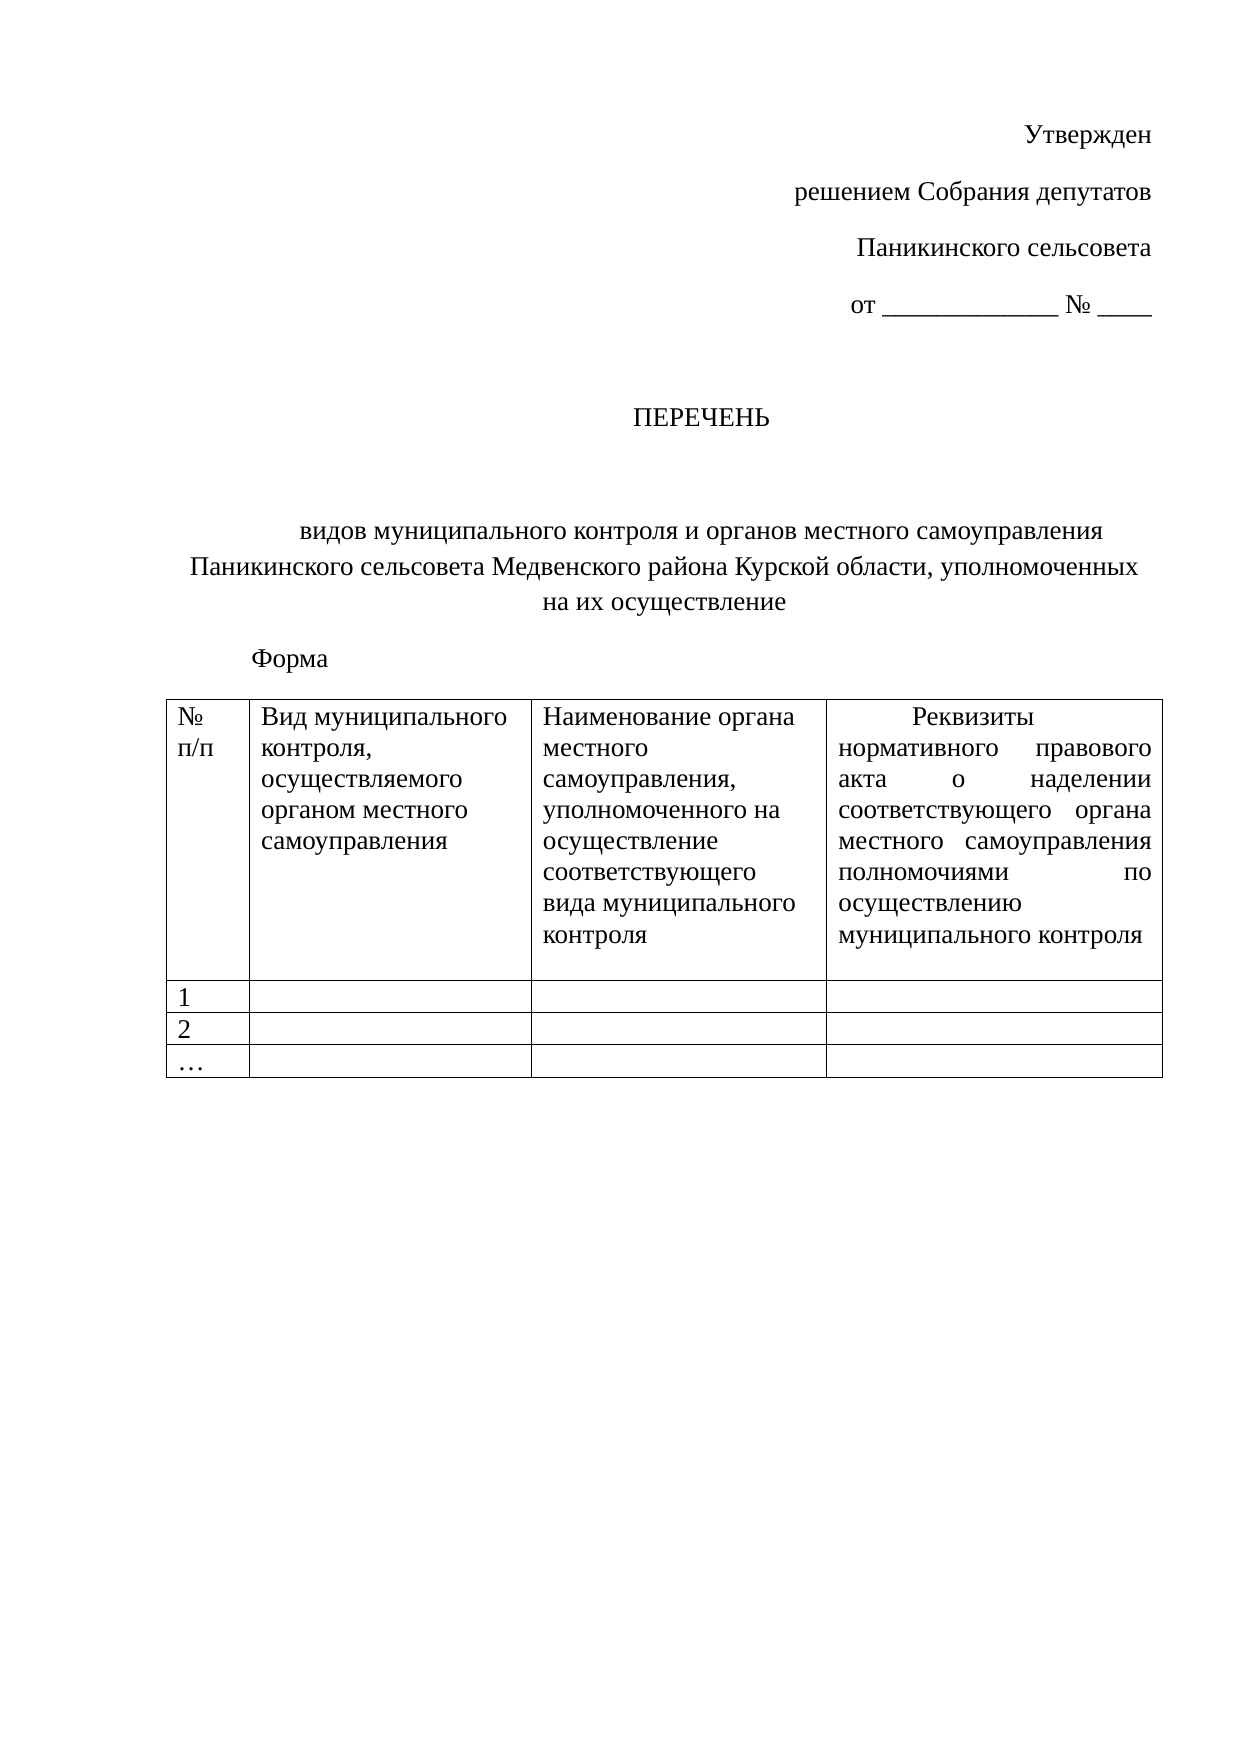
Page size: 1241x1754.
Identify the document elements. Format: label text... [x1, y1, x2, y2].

table_cell [827, 1045, 1162, 1077]
table_cell [827, 981, 1162, 1012]
text Паникинского сельсовета [177, 231, 1152, 262]
table_cell [532, 1045, 826, 1077]
table_header Реквизиты нормативного правового акта о наделении соответствующего органа местного самоуправления полномочиями по осуществлению муниципального контроля [827, 700, 1162, 980]
text от _____________ № ____ [177, 288, 1152, 319]
table_header Вид муниципального контроля, осуществляемого органом местного самоуправления [250, 700, 531, 980]
table_cell [532, 1013, 826, 1044]
text Утвержден [177, 118, 1152, 149]
table_cell [532, 981, 826, 1012]
text Форма [177, 642, 1152, 673]
table_cell [250, 1045, 531, 1077]
table_header № п/п [167, 700, 249, 980]
table_cell 1 [167, 981, 249, 1012]
text ПЕРЕЧЕНЬ [177, 401, 1152, 432]
table_cell [250, 1013, 531, 1044]
table_cell … [167, 1045, 249, 1077]
table_cell [250, 981, 531, 1012]
table_cell 2 [167, 1013, 249, 1044]
text решением Собрания депутатов [177, 175, 1152, 206]
table_header Наименование органа местного самоуправления, уполномоченного на осуществление соответствующего вида муниципального контроля [532, 700, 826, 980]
text видов муниципального контроля и органов местного самоуправления Паникинского сельсовета Медвенского района Курской области, уполномоченных на их осуществление [177, 514, 1152, 617]
table_cell [827, 1013, 1162, 1044]
